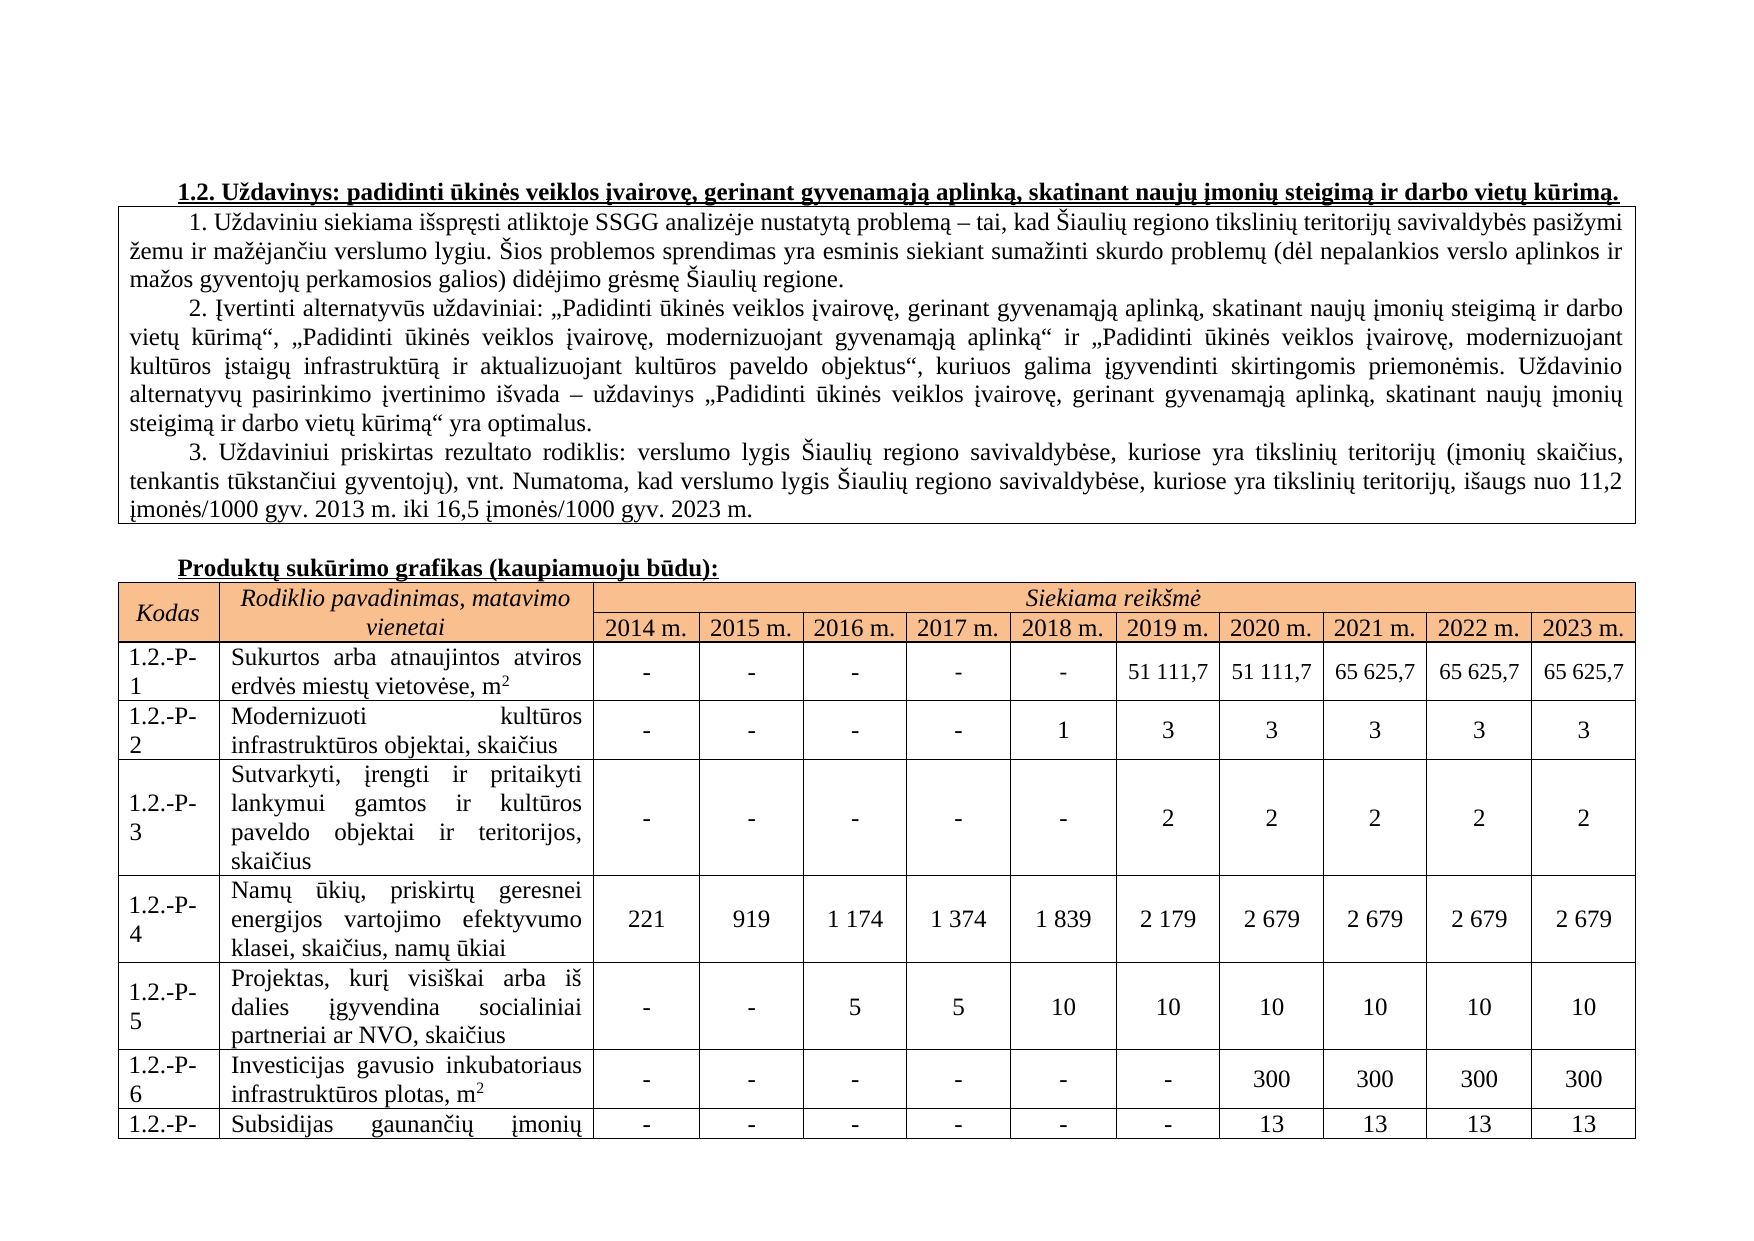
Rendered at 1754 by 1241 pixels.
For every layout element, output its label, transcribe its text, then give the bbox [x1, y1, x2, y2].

table_cell 13 [1220, 1109, 1323, 1137]
table_cell 10 [1220, 963, 1323, 1049]
table_cell 300 [1532, 1050, 1635, 1108]
table_cell 2 679 [1324, 876, 1426, 962]
table_header 1. Uždaviniu siekiama išspręsti atliktoje SSGG analizėje nustatytą problemą – tai, kad Šiaulių regiono tikslinių teritorijų savivaldybės pasižymi žemu ir mažėjančiu verslumo lygiu. Šios problemos sprendimas yra esminis siekiant sumažinti skurdo problemų (dėl nepalankios verslo aplinkos ir mažos gyventojų perkamosios galios) didėjimo grėsmę Šiaulių regione. 2. Įvertinti alternatyvūs uždaviniai: „Padidinti ūkinės veiklos įvairovę, gerinant gyvenamąją aplinką, skatinant naujų įmonių steigimą ir darbo vietų kūrimą“, „Padidinti ūkinės veiklos įvairovę, modernizuojant gyvenamąją aplinką“ ir „Padidinti ūkinės veiklos įvairovę, modernizuojant kultūros įstaigų infrastruktūrą ir aktualizuojant kultūros paveldo objektus“, kuriuos galima įgyvendinti skirtingomis priemonėmis. Uždavinio alternatyvų pasirinkimo įvertinimo išvada – uždavinys „Padidinti ūkinės veiklos įvairovę, gerinant gyvenamąją aplinką, skatinant naujų įmonių steigimą ir darbo vietų kūrimą“ yra optimalus. 3. Uždaviniui priskirtas rezultato rodiklis: verslumo lygis Šiaulių regiono savivaldybėse, kuriose yra tikslinių teritorijų (įmonių skaičius, tenkantis tūkstančiui gyventojų), vnt. Numatoma, kad verslumo lygis Šiaulių regiono savivaldybėse, kuriose yra tikslinių teritorijų, išaugs nuo 11,2 įmonės/1000 gyv. 2013 m. iki 16,5 įmonės/1000 gyv. 2023 m. [119, 207, 1635, 523]
table_cell 2015 m. [700, 613, 803, 641]
table_cell 65 625,7 [1427, 643, 1531, 700]
table_cell Subsidijas gaunančių įmonių [220, 1109, 593, 1137]
table_cell Modernizuoti kultūros infrastruktūros objektai, skaičius [220, 701, 593, 758]
table_cell Namų ūkių, priskirtų geresnei energijos vartojimo efektyvumo klasei, skaičius, namų ūkiai [220, 876, 593, 962]
table_cell 65 625,7 [1324, 643, 1426, 700]
table_header Rodiklio pavadinimas, matavimo vienetai [220, 583, 593, 641]
table_cell 1.2.-P-2 [119, 701, 219, 758]
table_cell 2018 m. [1011, 613, 1116, 641]
table_cell - [907, 1050, 1010, 1108]
table_cell - [594, 701, 699, 758]
table_cell - [804, 760, 906, 874]
table_cell 51 111,7 [1117, 643, 1219, 700]
table_cell - [700, 701, 803, 758]
table_cell - [1117, 1109, 1219, 1137]
table_cell 10 [1117, 963, 1219, 1049]
table_cell 2 [1427, 760, 1531, 874]
table_cell 2014 m. [594, 613, 699, 641]
table_cell - [700, 963, 803, 1049]
table_cell - [1011, 643, 1116, 700]
table_cell 3 [1220, 701, 1323, 758]
table_cell 1.2.-P-3 [119, 760, 219, 874]
table_cell 2016 m. [804, 613, 906, 641]
table_cell 2 [1117, 760, 1219, 874]
table_cell 13 [1532, 1109, 1635, 1137]
table_cell 1.2.-P- [119, 1109, 219, 1137]
table_cell 2 679 [1532, 876, 1635, 962]
table_cell - [700, 760, 803, 874]
table_cell - [700, 1109, 803, 1137]
table_cell 51 111,7 [1220, 643, 1323, 700]
table_cell - [594, 963, 699, 1049]
table_cell 1.2.-P-4 [119, 876, 219, 962]
table_cell 2 [1220, 760, 1323, 874]
text 1.2. Uždavinys: padidinti ūkinės veiklos įvairovę, gerinant gyvenamąją aplinką, skatinant naujų įmonių steigimą ir darbo vietų kūrimą. [118, 177, 1636, 206]
table_cell - [907, 760, 1010, 874]
table_cell - [594, 1109, 699, 1137]
table_cell 1 [1011, 701, 1116, 758]
table_cell 1 174 [804, 876, 906, 962]
table_cell - [907, 1109, 1010, 1137]
table_cell 1 839 [1011, 876, 1116, 962]
table_cell Investicijas gavusio inkubatoriaus infrastruktūros plotas, m2 [220, 1050, 593, 1108]
table_cell 2021 m. [1324, 613, 1426, 641]
table_cell 13 [1324, 1109, 1426, 1137]
table_cell 2023 m. [1532, 613, 1635, 641]
table_cell - [804, 643, 906, 700]
table_cell 2 679 [1427, 876, 1531, 962]
table_cell - [1011, 1109, 1116, 1137]
table_cell 5 [907, 963, 1010, 1049]
table_cell 10 [1011, 963, 1116, 1049]
table_cell 2017 m. [907, 613, 1010, 641]
table_cell - [1011, 760, 1116, 874]
table_cell - [700, 1050, 803, 1108]
table_cell 3 [1532, 701, 1635, 758]
table_cell - [700, 643, 803, 700]
table_cell - [594, 760, 699, 874]
table_cell - [804, 701, 906, 758]
table_cell 2022 m. [1427, 613, 1531, 641]
table_cell 10 [1427, 963, 1531, 1049]
table_cell 3 [1324, 701, 1426, 758]
table_cell 2020 m. [1220, 613, 1323, 641]
table_cell 2 [1324, 760, 1426, 874]
text Produktų sukūrimo grafikas (kaupiamuoju būdu): [118, 553, 1636, 582]
table_cell 13 [1427, 1109, 1531, 1137]
table_cell 2 179 [1117, 876, 1219, 962]
table_cell - [1011, 1050, 1116, 1108]
table_cell 1.2.-P-1 [119, 643, 219, 700]
table_cell 1.2.-P-5 [119, 963, 219, 1049]
table_cell - [1117, 1050, 1219, 1108]
table_cell 300 [1324, 1050, 1426, 1108]
table_cell - [907, 643, 1010, 700]
table_cell 10 [1532, 963, 1635, 1049]
table_header Kodas [119, 583, 219, 641]
table_cell 1.2.-P-6 [119, 1050, 219, 1108]
table_header Siekiama reikšmė [594, 583, 1635, 612]
table_cell 3 [1427, 701, 1531, 758]
table_cell 10 [1324, 963, 1426, 1049]
table_cell 300 [1427, 1050, 1531, 1108]
table_cell - [907, 701, 1010, 758]
table_cell 2019 m. [1117, 613, 1219, 641]
table_cell 5 [804, 963, 906, 1049]
table_cell 2 [1532, 760, 1635, 874]
table_cell Sutvarkyti, įrengti ir pritaikyti lankymui gamtos ir kultūros paveldo objektai ir teritorijos, skaičius [220, 760, 593, 874]
table_cell - [594, 1050, 699, 1108]
table_cell 919 [700, 876, 803, 962]
table_cell Projektas, kurį visiškai arba iš dalies įgyvendina socialiniai partneriai ar NVO, skaičius [220, 963, 593, 1049]
table_cell - [804, 1050, 906, 1108]
table_cell 221 [594, 876, 699, 962]
table_cell 2 679 [1220, 876, 1323, 962]
table_cell 3 [1117, 701, 1219, 758]
table_cell 1 374 [907, 876, 1010, 962]
table_cell 65 625,7 [1532, 643, 1635, 700]
table_cell - [594, 643, 699, 700]
table_cell 300 [1220, 1050, 1323, 1108]
table_cell - [804, 1109, 906, 1137]
table_cell Sukurtos arba atnaujintos atviros erdvės miestų vietovėse, m2 [220, 643, 593, 700]
